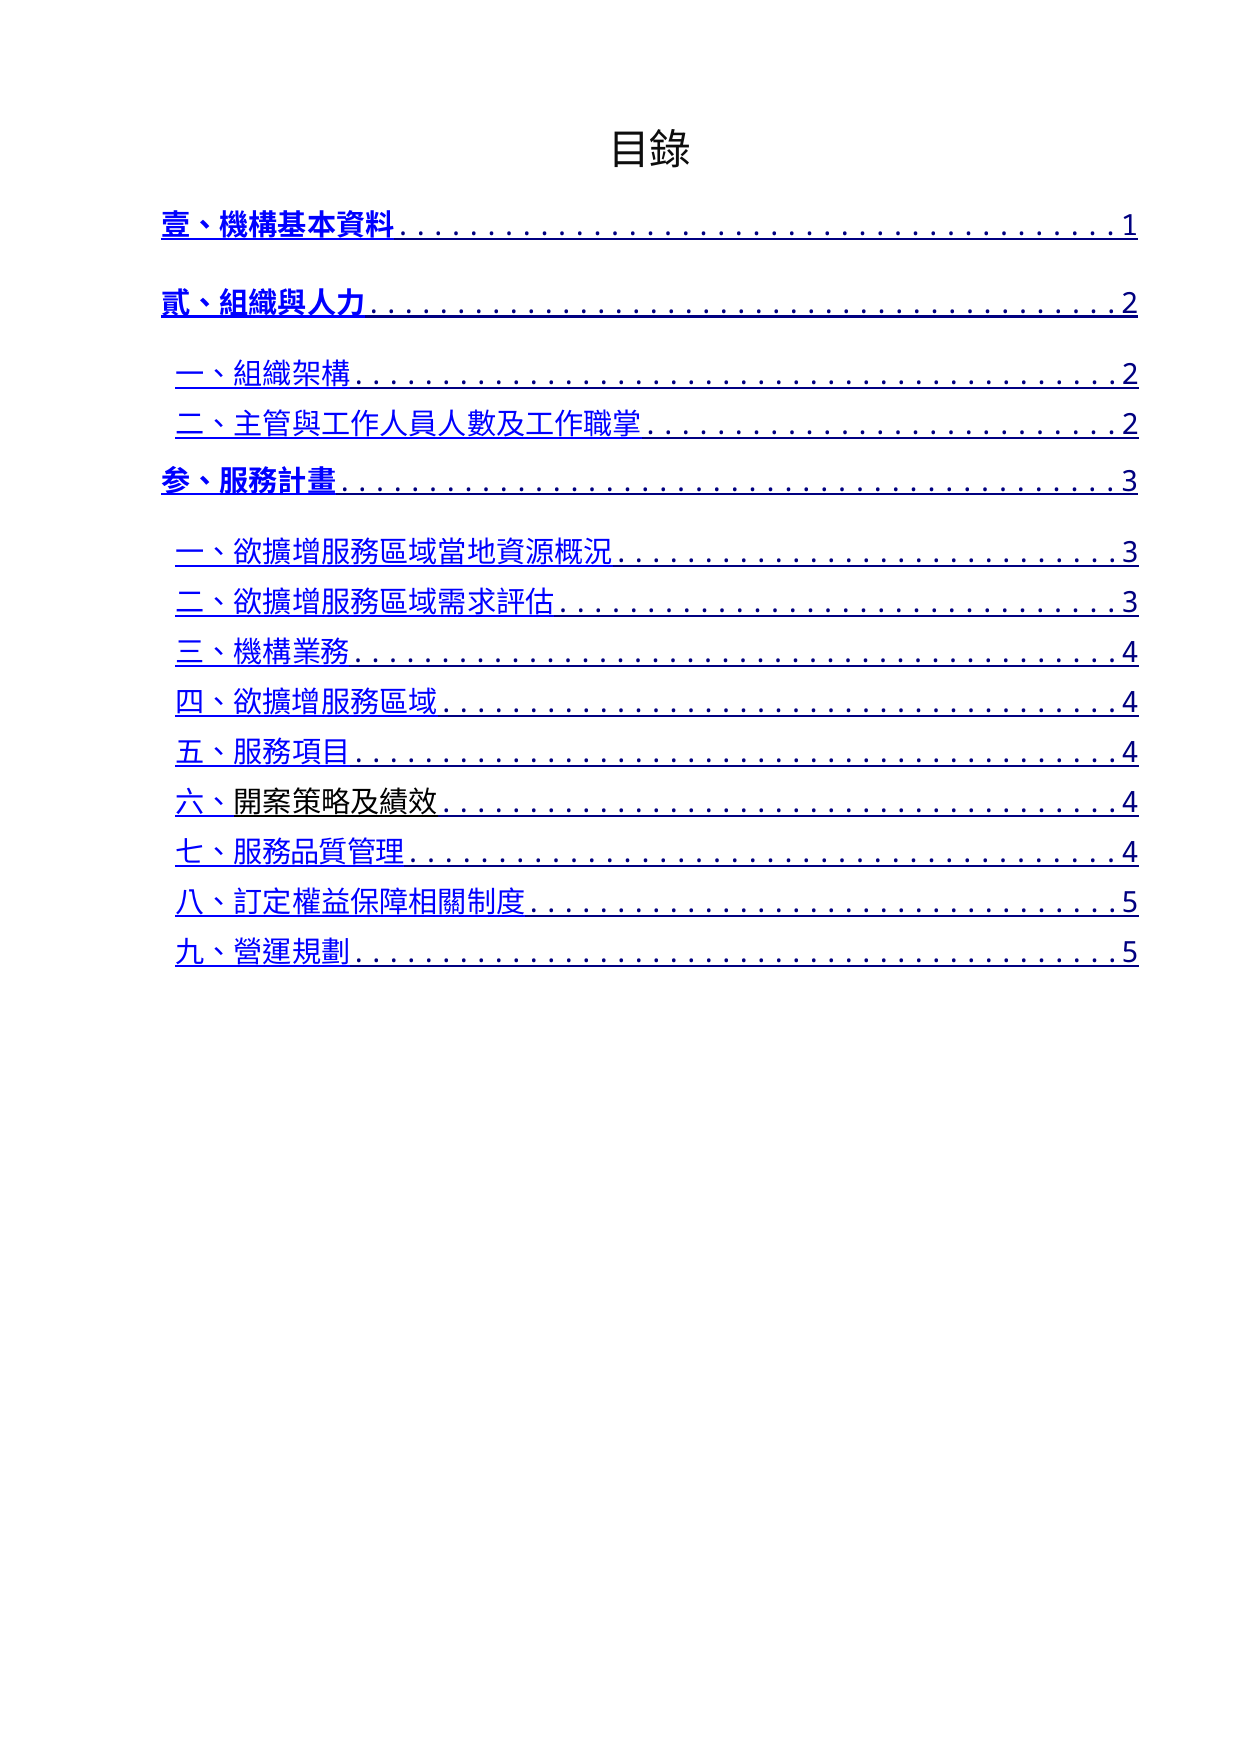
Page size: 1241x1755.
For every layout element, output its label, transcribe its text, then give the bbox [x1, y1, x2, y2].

text 三、機構業務 4 [175, 622, 1138, 665]
text [175, 917, 1138, 922]
text 七、服務品質管理 4 [175, 822, 1138, 865]
text 九、營運規劃 5 [175, 922, 1138, 965]
text [175, 389, 1138, 394]
text [175, 767, 1138, 772]
text 六、開案策略及績效 4 [175, 772, 1138, 815]
text [175, 439, 1138, 444]
text 一、欲擴增服務區域當地資源概況 3 [175, 522, 1138, 565]
text [175, 567, 1138, 572]
text 八、訂定權益保障相關制度 5 [175, 872, 1138, 915]
text 貳、組織與人力 2 [160, 279, 1138, 322]
text [175, 967, 1138, 972]
text 二、主管與工作人員人數及工作職掌 2 [175, 394, 1138, 437]
text 目錄 [160, 116, 1138, 176]
text 四、欲擴增服務區域 4 [175, 672, 1138, 715]
text 一、組織架構 2 [175, 344, 1138, 387]
text [175, 817, 1138, 822]
text 五、服務項目 4 [175, 722, 1138, 765]
text 壹、機構基本資料 1 [160, 201, 1138, 244]
text 二、欲擴增服務區域需求評估 3 [175, 572, 1138, 615]
text [175, 717, 1138, 722]
text [175, 667, 1138, 672]
text 参、服務計畫 3 [160, 457, 1138, 499]
text [175, 617, 1138, 622]
text [175, 867, 1138, 872]
